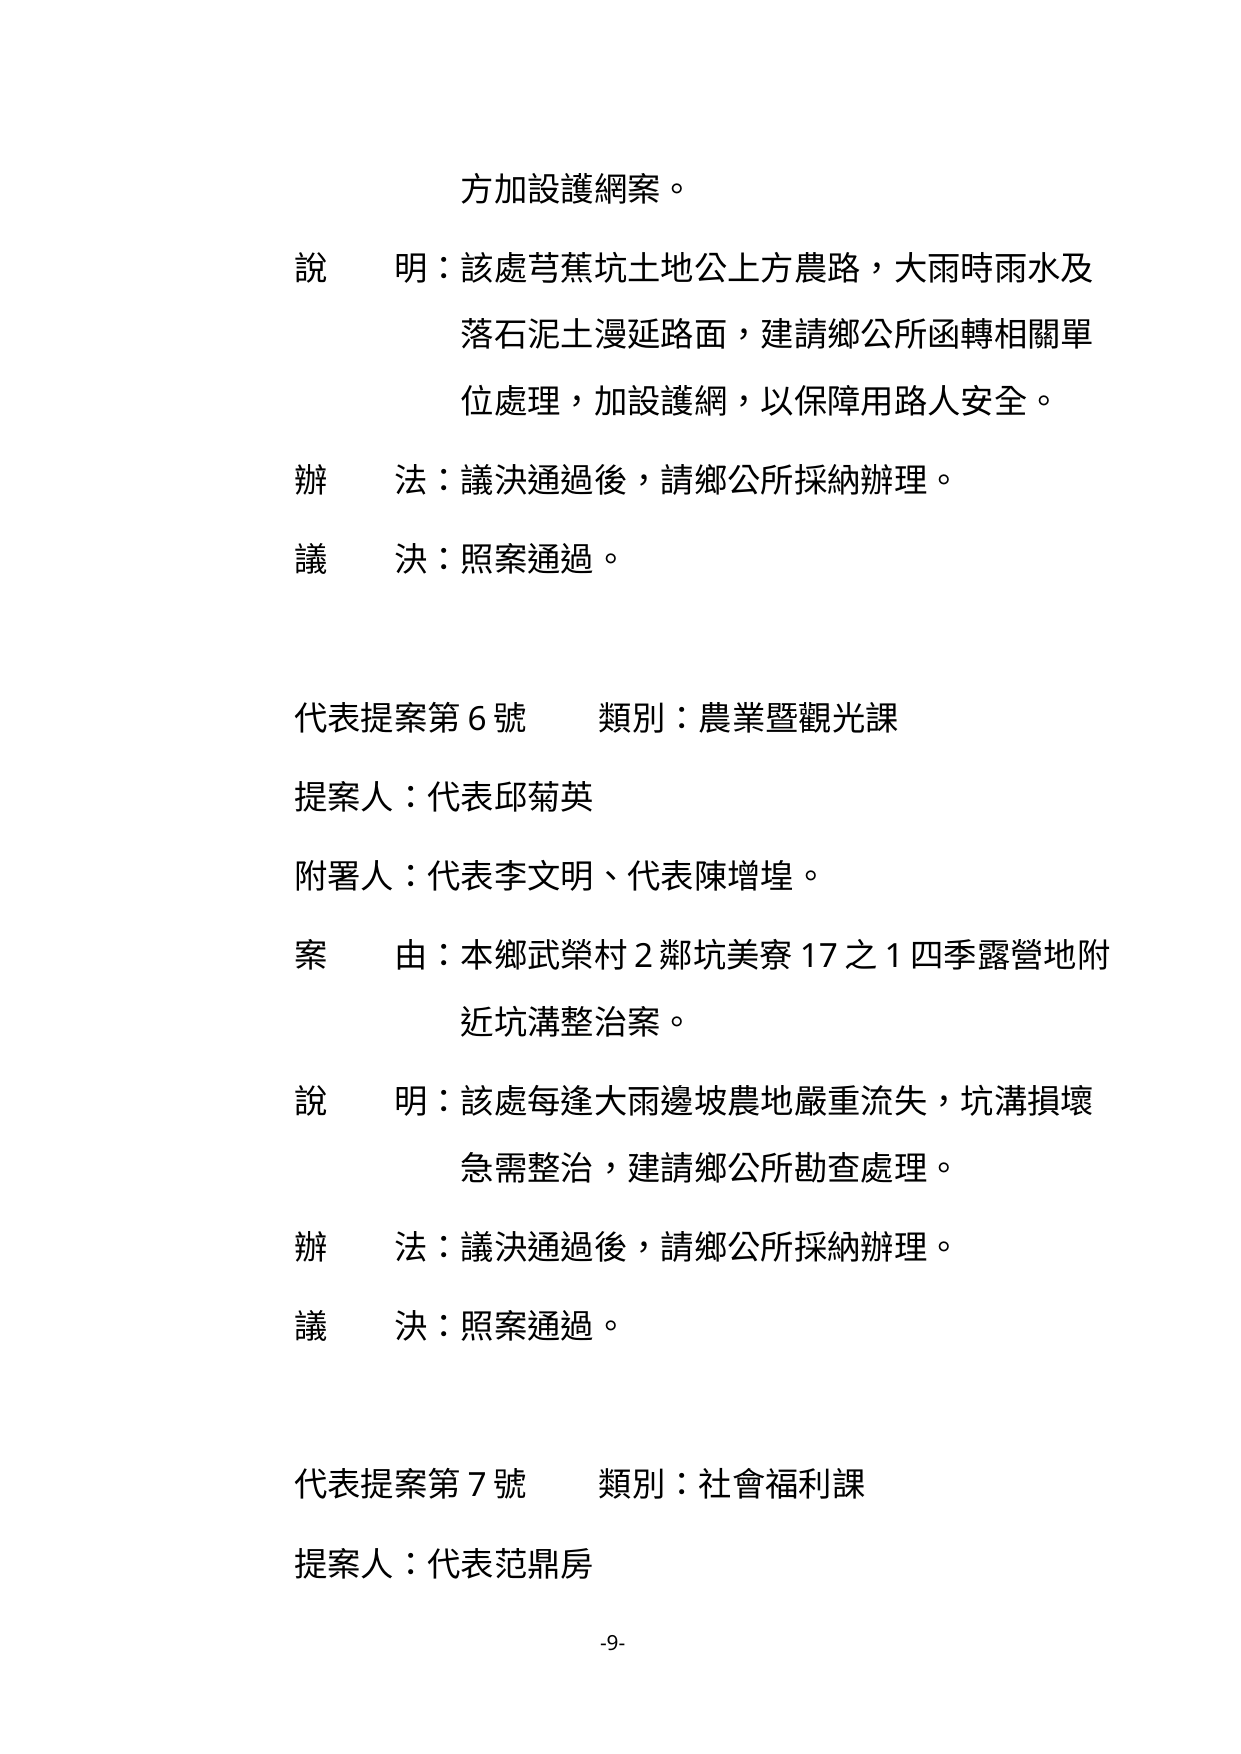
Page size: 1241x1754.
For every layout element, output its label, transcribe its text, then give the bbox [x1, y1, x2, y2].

text 提案人：代表范鼎房 [294, 1523, 1122, 1589]
text 議 決：照案通過。 [294, 1285, 1122, 1352]
text 案 由：本鄉武榮村2鄰坑美寮17之1四季露營地附近坑溝整治案。 [294, 914, 1122, 1048]
text 附署人：代表李文明、代表陳增堭。 [294, 835, 1122, 902]
text 提案人：代表邱菊英 [294, 756, 1122, 823]
text 說 明：該處每逢大雨邊坡農地嚴重流失，坑溝損壞急需整治，建請鄉公所勘查處理。 [294, 1060, 1122, 1193]
text 代表提案第6號 類別：農業暨觀光課 [294, 677, 1122, 743]
text 議 決：照案通過。 [294, 518, 1122, 585]
text 辦 法：議決通過後，請鄉公所採納辦理。 [294, 1206, 1122, 1273]
text 說 明：該處芎蕉坑土地公上方農路，大雨時雨水及落石泥土漫延路面，建請鄉公所函轉相關單位處理，加設護網，以保障用路人安全。 [294, 227, 1122, 427]
text 方加設護網案。 [294, 148, 1122, 214]
text 辦 法：議決通過後，請鄉公所採納辦理。 [294, 439, 1122, 506]
text 代表提案第7號 類別：社會福利課 [294, 1443, 1122, 1510]
